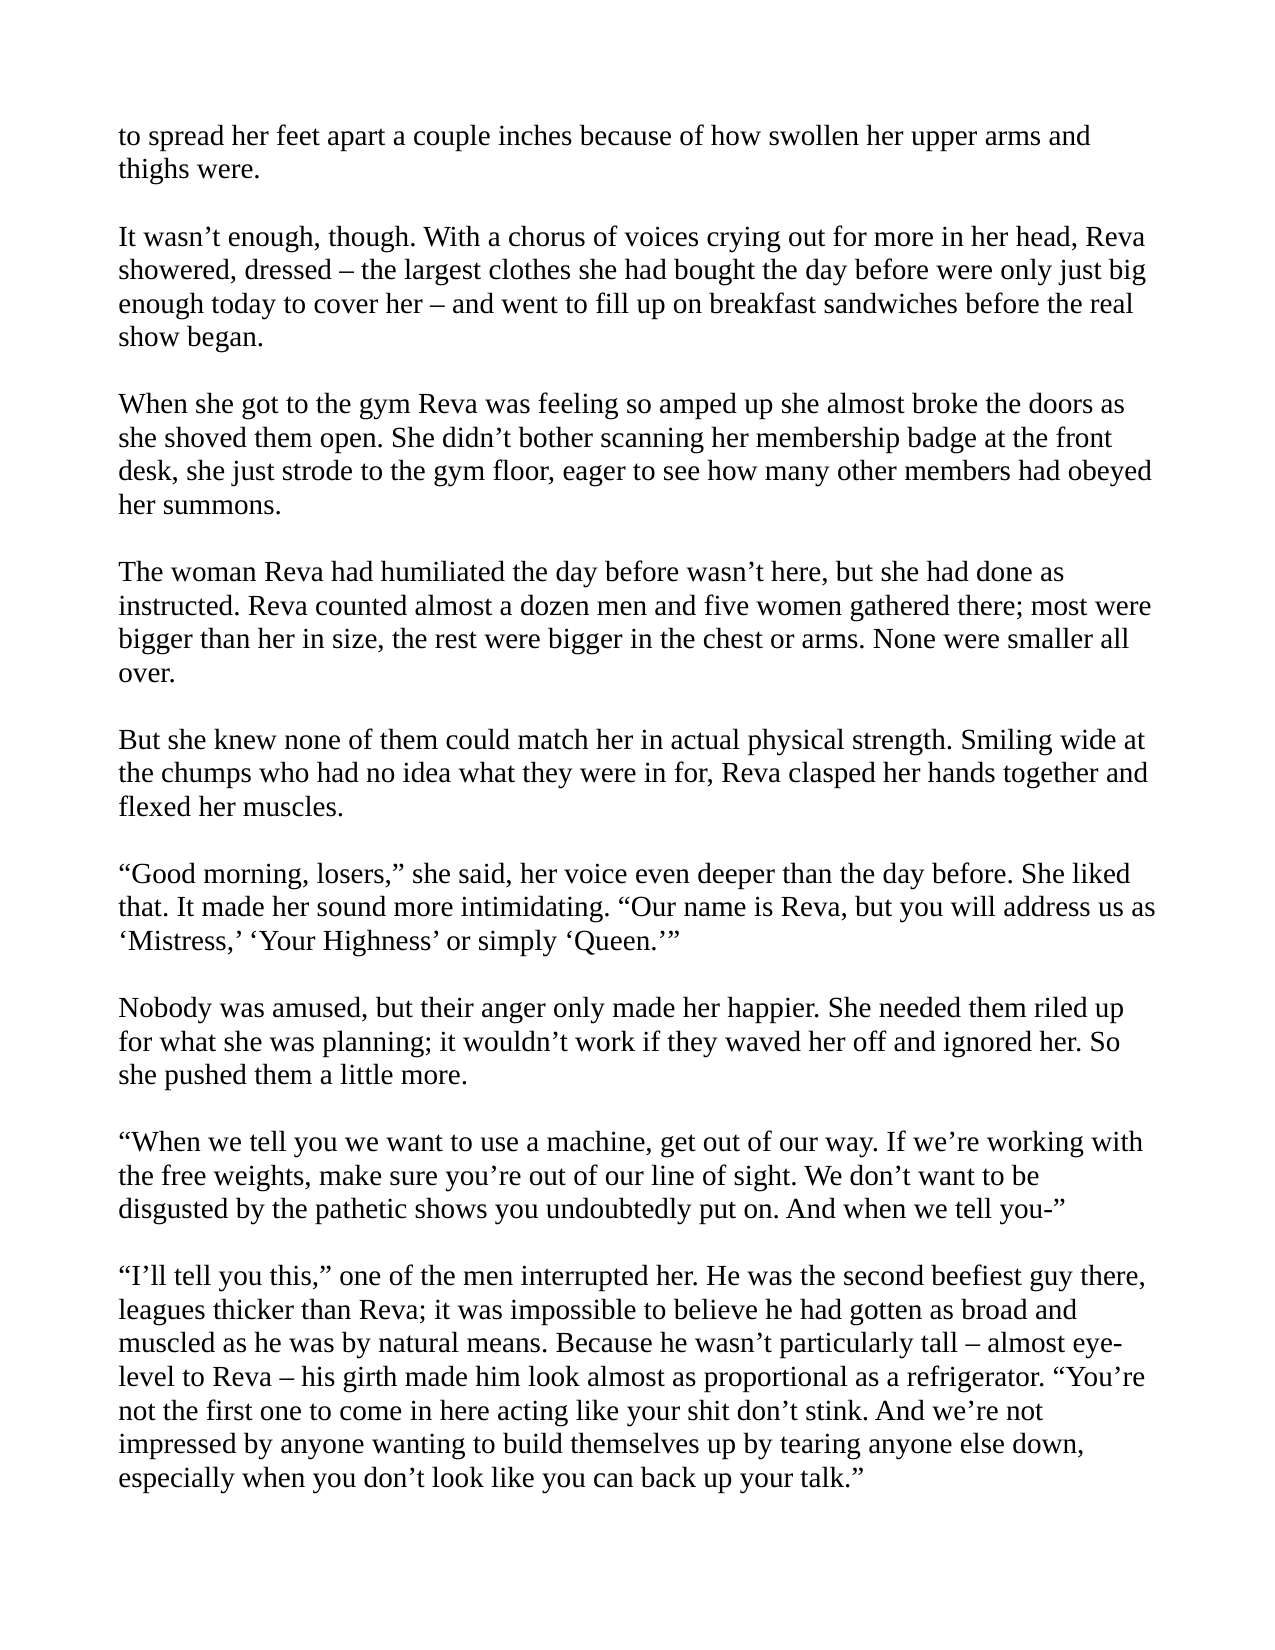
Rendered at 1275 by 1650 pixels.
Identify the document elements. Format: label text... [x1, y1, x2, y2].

text to spread her feet apart a couple inches because of how swollen her upper arms and thighs were. [118, 118, 1157, 185]
text But she knew none of them could match her in actual physical strength. Smiling wide at the chumps who had no idea what they were in for, Reva clasped her hands together and flexed her muscles. [118, 722, 1157, 822]
text “When we tell you we want to use a machine, get out of our way. If we’re working with the free weights, make sure you’re out of our line of sight. We don’t want to be disgusted by the pathetic shows you undoubtedly put on. And when we tell you-” [118, 1124, 1157, 1225]
text “I’ll tell you this,” one of the men interrupted her. He was the second beefiest guy there, leagues thicker than Reva; it was impossible to believe he had gotten as broad and muscled as he was by natural means. Because he wasn’t particularly tall – almost eye-level to Reva – his girth made him look almost as proportional as a refrigerator. “You’re not the first one to come in here acting like your shit don’t stink. And we’re not impressed by anyone wanting to build themselves up by tearing anyone else down, especially when you don’t look like you can back up your talk.” [118, 1258, 1157, 1493]
text When she got to the gym Reva was feeling so amped up she almost broke the doors as she shoved them open. She didn’t bother scanning her membership badge at the front desk, she just strode to the gym floor, eager to see how many other members had obeyed her summons. [118, 386, 1157, 521]
text Nobody was amused, but their anger only made her happier. She needed them riled up for what she was planning; it wouldn’t work if they waved her off and ignored her. So she pushed them a little more. [118, 990, 1157, 1091]
text “Good morning, losers,” she said, her voice even deeper than the day before. She liked that. It made her sound more intimidating. “Our name is Reva, but you will address us as ‘Mistress,’ ‘Your Highness’ or simply ‘Queen.’” [118, 856, 1157, 957]
text It wasn’t enough, though. With a chorus of voices crying out for more in her head, Reva showered, dressed – the largest clothes she had bought the day before were only just big enough today to cover her – and went to fill up on breakfast sandwiches before the real show began. [118, 219, 1157, 353]
text The woman Reva had humiliated the day before wasn’t here, but she had done as instructed. Reva counted almost a dozen men and five women gathered there; most were bigger than her in size, the rest were bigger in the chest or arms. None were smaller all over. [118, 554, 1157, 688]
